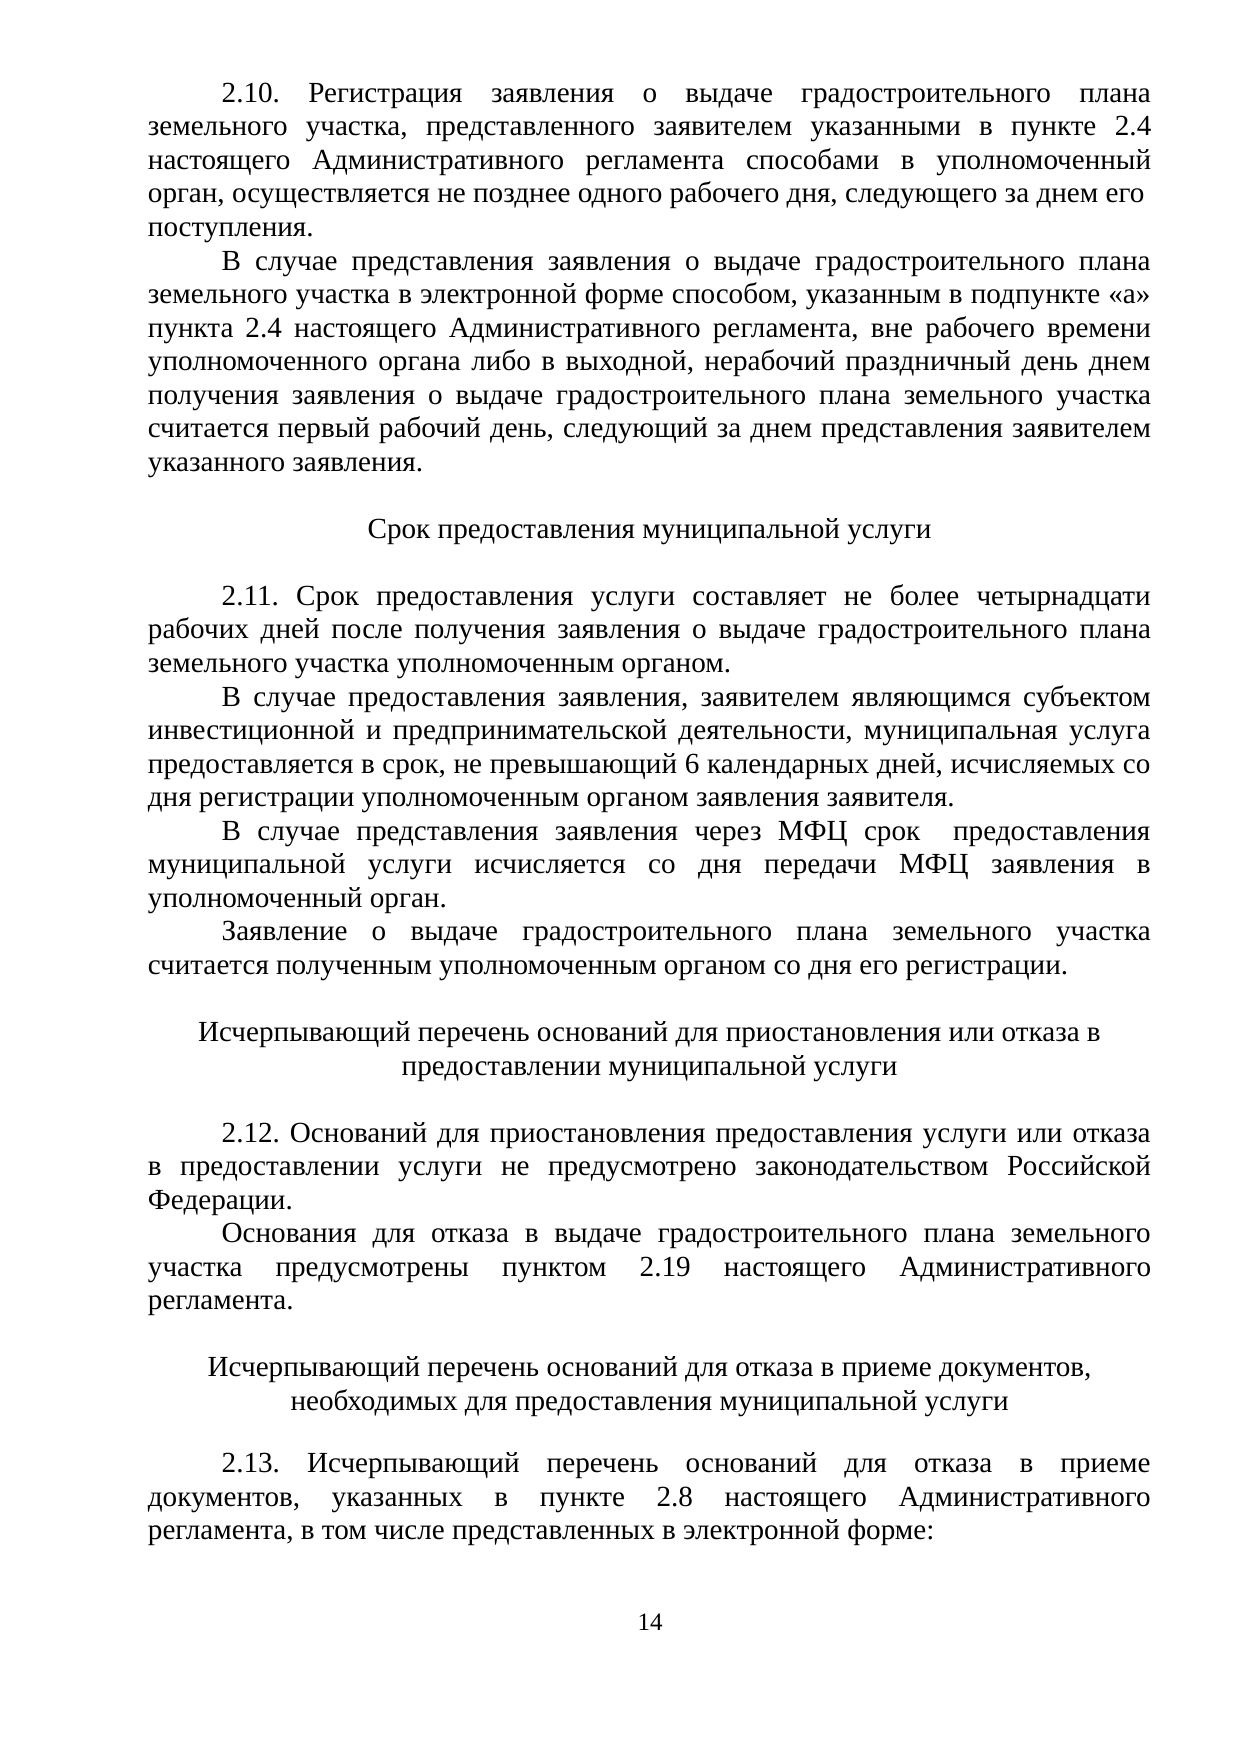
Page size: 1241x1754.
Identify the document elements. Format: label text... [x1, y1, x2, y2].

text В случае представления заявления через МФЦ срок предоставления муниципальной услуги исчисляется со дня передачи МФЦ заявления в уполномоченный орган. [148, 813, 1152, 913]
text поступления. [148, 209, 1152, 243]
text Исчерпывающий перечень оснований для отказа в приеме документов, [148, 1349, 1152, 1383]
text В случае предоставления заявления, заявителем являющимся субъектом инвестиционной и предпринимательской деятельности, муниципальная услуга предоставляется в срок, не превышающий 6 календарных дней, исчисляемых со дня регистрации уполномоченным органом заявления заявителя. [148, 679, 1152, 813]
text необходимых для предоставления муниципальной услуги [148, 1383, 1152, 1417]
text Исчерпывающий перечень оснований для приостановления или отказа в [148, 1014, 1152, 1048]
text Срок предоставления муниципальной услуги [148, 511, 1152, 544]
text Основания для отказа в выдаче градостроительного плана земельного участка предусмотрены пунктом 2.19 настоящего Административного регламента. [148, 1215, 1152, 1316]
text предоставлении муниципальной услуги [148, 1048, 1152, 1081]
text Заявление о выдаче градостроительного плана земельного участка считается полученным уполномоченным органом со дня его регистрации. [148, 913, 1152, 981]
text 2.10. Регистрация заявления о выдаче градостроительного плана земельного участка, представленного заявителем указанными в пункте 2.4 настоящего Административного регламента способами в уполномоченный орган, осуществляется не позднее одного рабочего дня, следующего за днем его [148, 75, 1152, 209]
text 2.12. Оснований для приостановления предоставления услуги или отказа в предоставлении услуги не предусмотрено законодательством Российской Федерации. [148, 1115, 1152, 1215]
text 2.13. Исчерпывающий перечень оснований для отказа в приеме документов, указанных в пункте 2.8 настоящего Административного регламента, в том числе представленных в электронной форме: [148, 1445, 1152, 1546]
text 2.11. Срок предоставления услуги составляет не более четырнадцати рабочих дней после получения заявления о выдаче градостроительного плана земельного участка уполномоченным органом. [148, 578, 1152, 679]
text В случае представления заявления о выдаче градостроительного плана земельного участка в электронной форме способом, указанным в подпункте «а» пункта 2.4 настоящего Административного регламента, вне рабочего времени уполномоченного органа либо в выходной, нерабочий праздничный день днем получения заявления о выдаче градостроительного плана земельного участка считается первый рабочий день, следующий за днем представления заявителем указанного заявления. [148, 243, 1152, 477]
